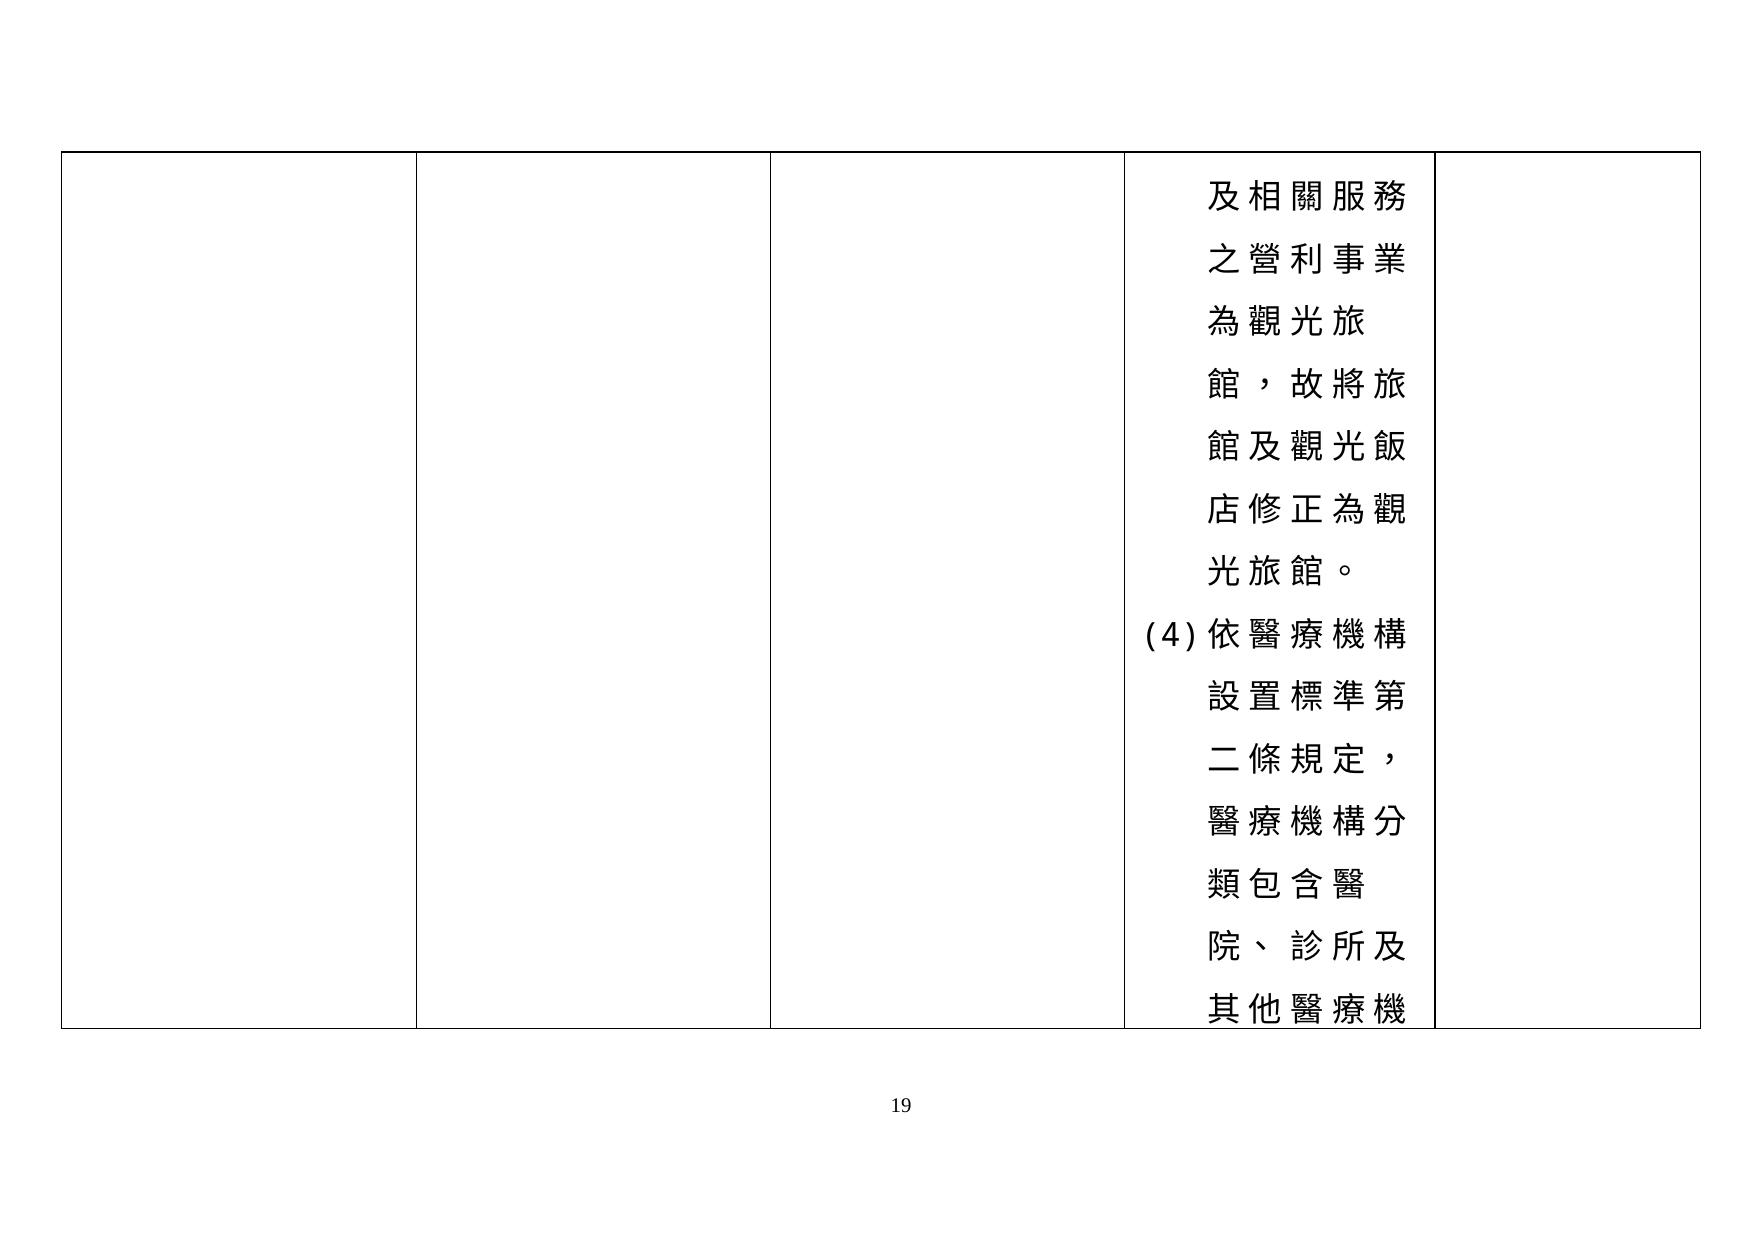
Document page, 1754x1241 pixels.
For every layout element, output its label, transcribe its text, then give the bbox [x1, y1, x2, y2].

table_cell [771, 153, 1124, 1027]
table_cell [62, 153, 416, 1027]
table_cell [1436, 153, 1700, 1027]
table_cell 為落實民眾隱私權保障，並配合目前日新月異之公共場所種類，爰修正擴大現行條文所定各該公共場所應依本辦法實施針孔攝影機偵測執行之公共場所範圍，並將現行條文原以分款方式正面表列公共場所之體例，改以增訂附表方式明定，將各款規定移列整併於附表中，俾資明確。 附表有關現行條文各款所定之公共場所，增、刪、修正說明如下： 刪除集會堂：無一單獨建築物名稱為集會堂，該場所應係指為供集會及表演且具觀眾席之空間，其概念得由修正條文附表所定區民活動中心或藝文空間所涵括，為避免產生場所認定疑義，爰刪除之。 刪除倉儲批發業、各類零售批發場所：因該場所未對外提供廁所或其他類似設施供他人使用，無規範必要，故刪除之。 依發展觀光條例第二條第七款規定，經營國際觀光旅館或一般觀光旅館，對旅客提供住宿及相關服務之營利事業為觀光旅館，故將旅館及觀光飯店修正為觀光旅館。 依醫療機構設置標準第二條規定，醫療機構分類包含醫院、診所及其他醫療機構，故將醫療院所修正為醫療機構。 刪除韻律房、游泳池、健身中心：依本府體育局說明，韻律房屬「競技及休閒運動場（館）」或「運動訓練場所」範疇，無重覆列出之必要；另游泳池、健身中心皆已歸類在「體育館(場)」中，亦無另予明定之必要，爰均予刪除。 按政府機關之文義，可區分為「本府所屬各機關」及「本府所屬各機關以外之政府機關」管理之公共場所。前者（即本府所屬各機關），係由各機關擔任針孔攝影機偵測執行者，爰修正明定由各該機關之上級機關為管理機關；另後者（即本府所屬各機關以外之政府機關）一節，考量位於本市之非本府各機關之政府機關，多為中央機關，其辦公場所多數均設有門禁管制，未開放民眾得任意進出，宜回歸中央機關自行管理，至於中央機關開放公眾參觀遊覽之場館，因涉及提供不特定多數人使用，為保障民眾使用此類場所廁所或其他類似設施之隱私權，爰將本府所屬各機關以外之政府機關，於附表正面表列修正為國立台灣科學教育館、國立故宮博物院、國立中正紀念館等開放供民眾參觀遊覽之場館，並視前開公共場所性質與特性，一併修正明定此類場所之管理機關。 依本府最新權責分工，本辦法原定之本府都市發展局權責，業已改定由本府警察局辦理，並配合現行條文第二條刪除有關目的事業主管機關之規定及第一項已修正明定本辦法所稱公共場所如附表，爰將現行條文第十款移列至第二項單獨規範，並酌作文字修正。 [1125, 153, 1434, 1027]
table_cell [417, 153, 770, 1027]
